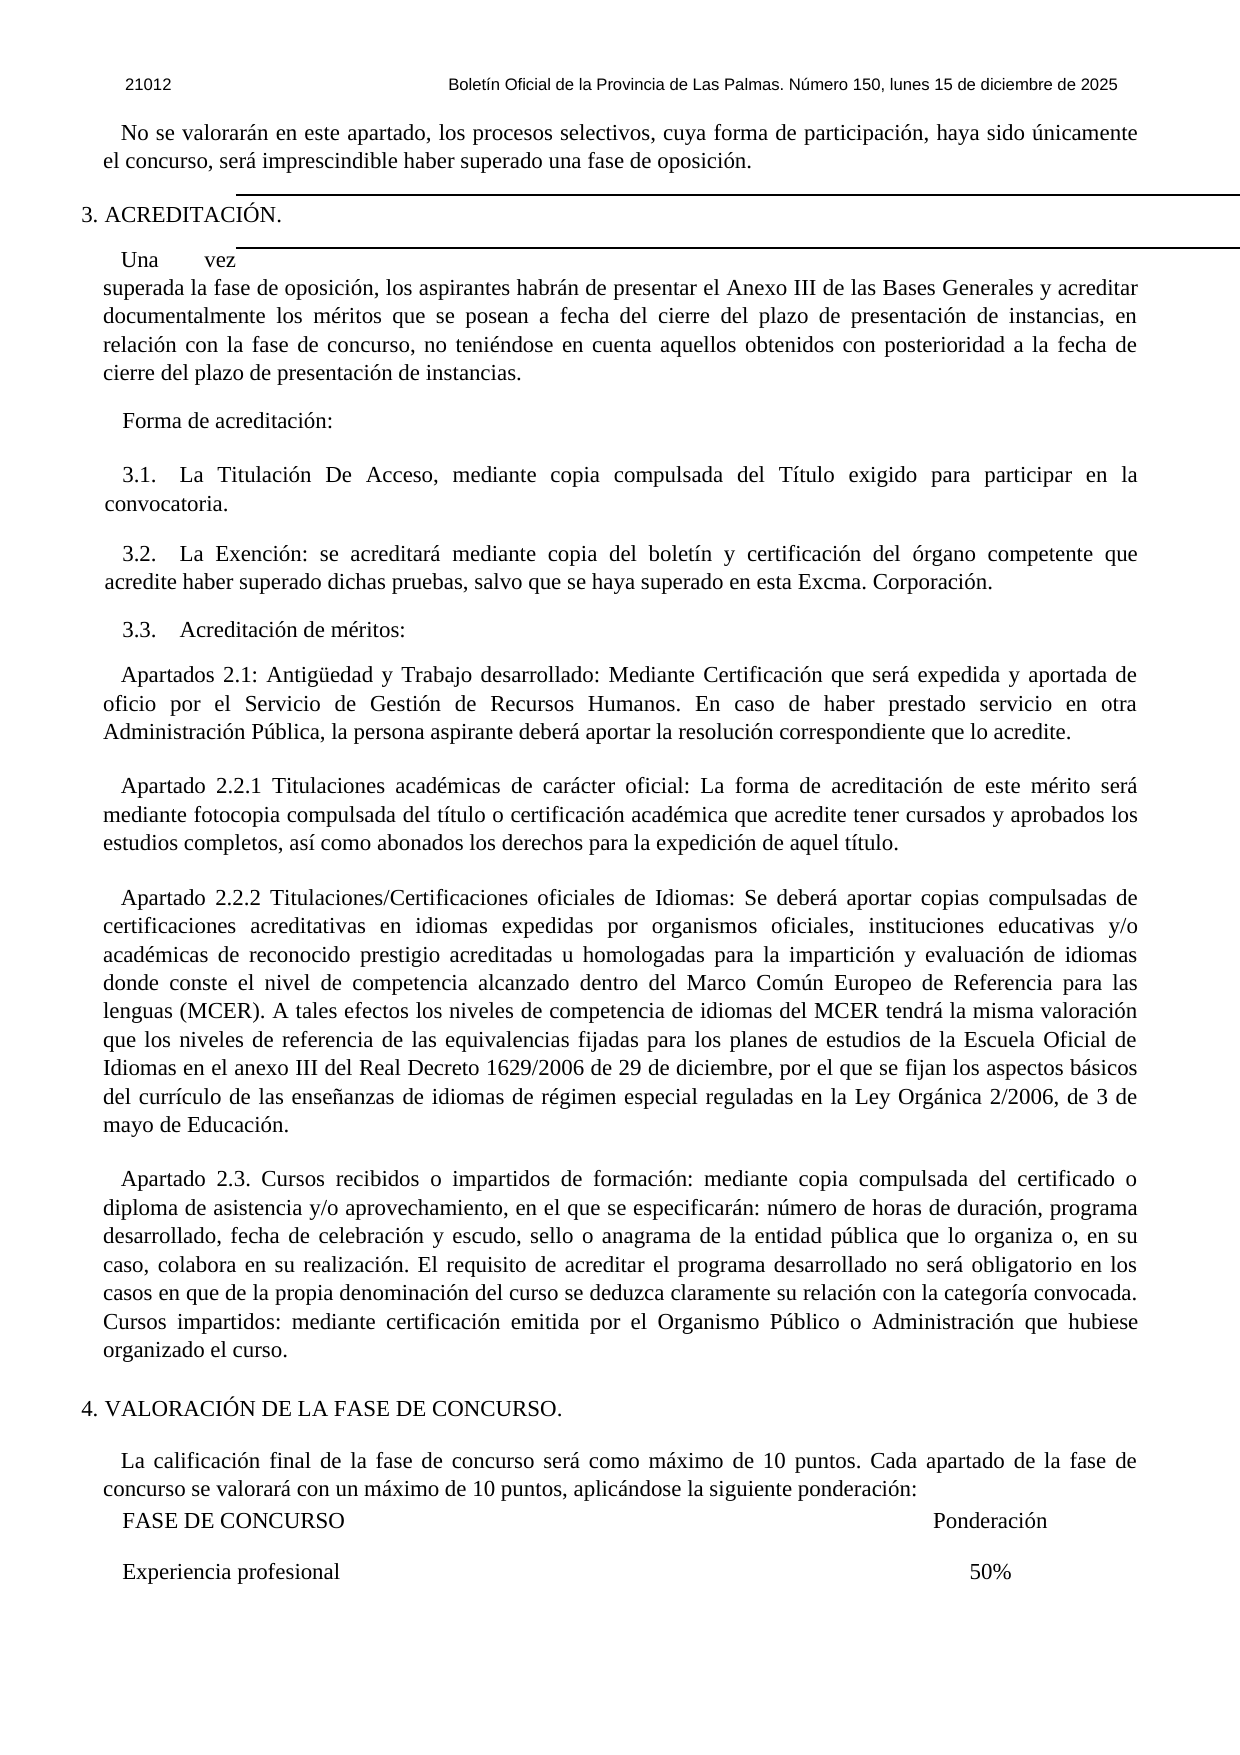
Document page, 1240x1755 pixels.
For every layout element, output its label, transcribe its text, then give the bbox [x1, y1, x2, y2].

list ACREDITACIÓN. [81, 202, 1139, 228]
text Apartado 2.2.1 Titulaciones académicas de carácter oficial: La forma de acreditación de este mérito será mediante fotocopia compulsada del título o certificación académica que acredite tener cursados y aprobados los estudios completos, así como abonados los derechos para la expedición de aquel título. [103, 773, 1139, 856]
text No se valorarán en este apartado, los procesos selectivos, cuya forma de participación, haya sido únicamente el concurso, será imprescindible haber superado una fase de oposición. [103, 119, 1139, 174]
list Acreditación de méritos: [104, 616, 1139, 642]
table_header Ponderación [933, 1508, 1047, 1545]
text Una vez superada la fase de oposición, los aspirantes habrán de presentar el Anexo III de las Bases Generales y acreditar documentalmente los méritos que se posean a fecha del cierre del plazo de presentación de instancias, en relación con la fase de concurso, no teniéndose en cuenta aquellos obtenidos con posterioridad a la fecha de cierre del plazo de presentación de instancias. [103, 246, 1139, 386]
list La Exención: se acreditará mediante copia del boletín y certificación del órgano competente que acredite haber superado dichas pruebas, salvo que se haya superado en esta Excma. Corporación. [104, 540, 1139, 595]
text Apartado 2.2.2 Titulaciones/Certificaciones oficiales de Idiomas: Se deberá aportar copias compulsadas de certificaciones acreditativas en idiomas expedidas por organismos oficiales, instituciones educativas y/o académicas de reconocido prestigio acreditadas u homologadas para la impartición y evaluación de idiomas donde conste el nivel de competencia alcanzado dentro del Marco Común Europeo de Referencia para las lenguas (MCER). A tales efectos los niveles de competencia de idiomas del MCER tendrá la misma valoración que los niveles de referencia de las equivalencias fijadas para los planes de estudios de la Escuela Oficial de Idiomas en el anexo III del Real Decreto 1629/2006 de 29 de diciembre, por el que se fijan los aspectos básicos del currículo de las enseñanzas de idiomas de régimen especial reguladas en la Ley Orgánica 2/2006, de 3 de mayo de Educación. [103, 884, 1139, 1138]
table_cell 50% [933, 1545, 1047, 1599]
list La Titulación De Acceso, mediante copia compulsada del Título exigido para participar en la convocatoria. [104, 461, 1139, 516]
text Forma de acreditación: [122, 407, 1139, 433]
text Apartados 2.1: Antigüedad y Trabajo desarrollado: Mediante Certificación que será expedida y aportada de oficio por el Servicio de Gestión de Recursos Humanos. En caso de haber prestado servicio en otra Administración Pública, la persona aspirante deberá aportar la resolución correspondiente que lo acredite. [103, 661, 1139, 745]
table_header FASE DE CONCURSO [122, 1508, 933, 1545]
text Apartado 2.3. Cursos recibidos o impartidos de formación: mediante copia compulsada del certificado o diploma de asistencia y/o aprovechamiento, en el que se especificarán: número de horas de duración, programa desarrollado, fecha de celebración y escudo, sello o anagrama de la entidad pública que lo organiza o, en su caso, colabora en su realización. El requisito de acreditar el programa desarrollado no será obligatorio en los casos en que de la propia denominación del curso se deduzca claramente su relación con la categoría convocada. Cursos impartidos: mediante certificación emitida por el Organismo Público o Administración que hubiese organizado el curso. [103, 1166, 1139, 1362]
table_cell Experiencia profesional [122, 1545, 933, 1599]
list VALORACIÓN DE LA FASE DE CONCURSO. [81, 1395, 1139, 1422]
text La calificación final de la fase de concurso será como máximo de 10 puntos. Cada apartado de la fase de concurso se valorará con un máximo de 10 puntos, aplicándose la siguiente ponderación: [103, 1447, 1139, 1502]
